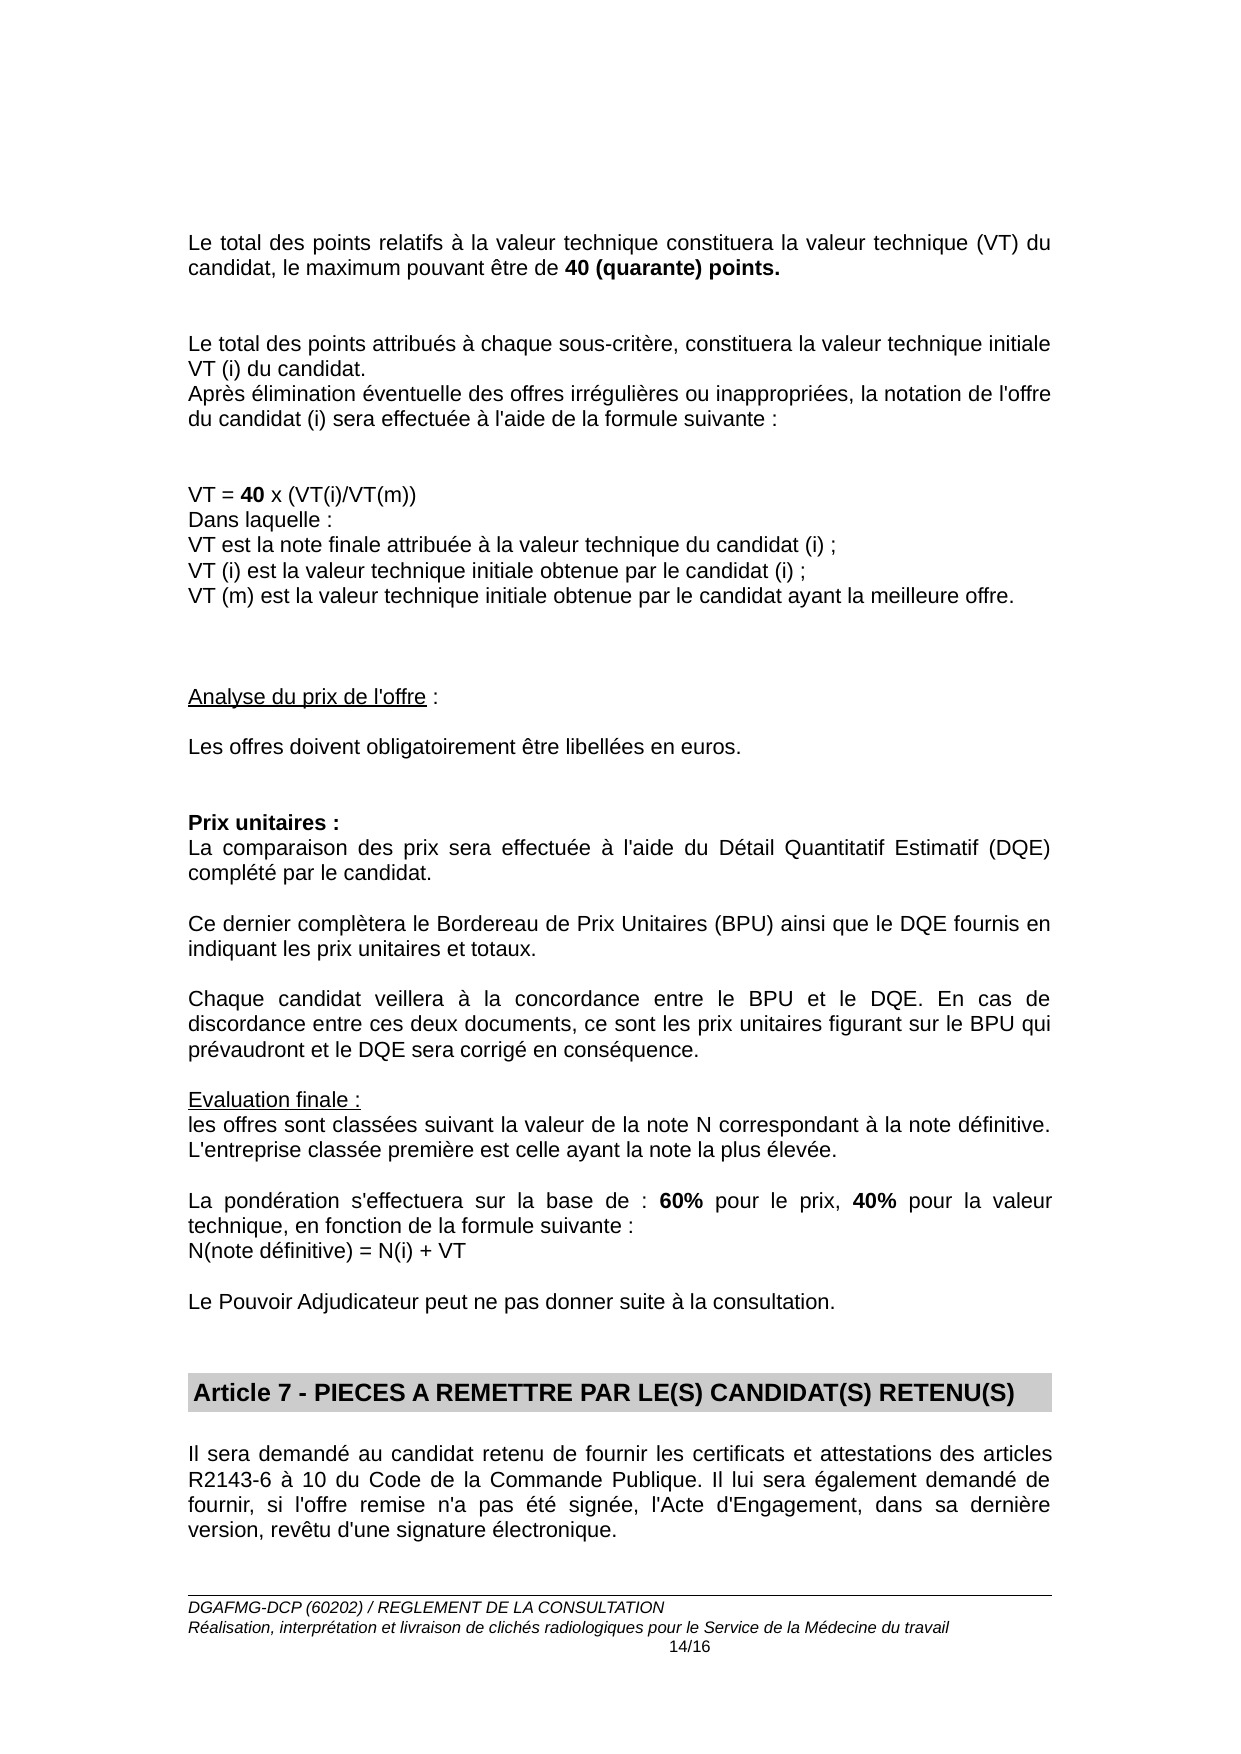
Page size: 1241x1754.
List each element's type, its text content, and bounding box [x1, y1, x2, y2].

text les offres sont classées suivant la valeur de la note N correspondant à la note définitive. L'entreprise classée première est celle ayant la note la plus élevée. [188, 1112, 1052, 1162]
text Après élimination éventuelle des offres irrégulières ou inappropriées, la notation de l'offre du candidat (i) sera effectuée à l'aide de la formule suivante : [188, 381, 1052, 431]
text VT (i) est la valeur technique initiale obtenue par le candidat (i) ; [188, 557, 1052, 583]
text Le Pouvoir Adjudicateur peut ne pas donner suite à la consultation. [188, 1288, 1052, 1314]
text VT est la note finale attribuée à la valeur technique du candidat (i) ; [188, 532, 1052, 557]
text Il sera demandé au candidat retenu de fournir les certificats et attestations des articles R2143-6 à 10 du Code de la Commande Publique. Il lui sera également demandé de fournir, si l'offre remise n'a pas été signée, l'Acte d'Engagement, dans sa dernière version, revêtu d'une signature électronique. [188, 1441, 1052, 1542]
text La comparaison des prix sera effectuée à l'aide du Détail Quantitatif Estimatif (DQE) complété par le candidat. [188, 835, 1052, 885]
text Les offres doivent obligatoirement être libellées en euros. [188, 734, 1052, 759]
text Le total des points relatifs à la valeur technique constituera la valeur technique (VT) du candidat, le maximum pouvant être de 40 (quarante) points. [188, 230, 1052, 280]
text Dans laquelle : [188, 507, 1052, 532]
subtitle PIECES A REMETTRE PAR LE(S) CANDIDAT(S) RETENU(S) [190, 1375, 1050, 1410]
text N(note définitive) = N(i) + VT [188, 1238, 1052, 1263]
text Le total des points attribués à chaque sous-critère, constituera la valeur technique initiale VT (i) du candidat. [188, 331, 1052, 381]
text Analyse du prix de l'offre : [188, 683, 1052, 709]
text La pondération s'effectuera sur la base de : 60% pour le prix, 40% pour la valeur technique, en fonction de la formule suivante : [188, 1188, 1052, 1238]
text Evaluation finale : [188, 1087, 1052, 1112]
text Ce dernier complètera le Bordereau de Prix Unitaires (BPU) ainsi que le DQE fournis en indiquant les prix unitaires et totaux. [188, 910, 1052, 961]
text VT (m) est la valeur technique initiale obtenue par le candidat ayant la meilleure offre. [188, 583, 1052, 608]
text Chaque candidat veillera à la concordance entre le BPU et le DQE. En cas de discordance entre ces deux documents, ce sont les prix unitaires figurant sur le BPU qui prévaudront et le DQE sera corrigé en conséquence. [188, 986, 1052, 1062]
text VT = 40 x (VT(i)/VT(m)) [188, 482, 1052, 507]
text Prix unitaires : [188, 809, 1052, 835]
